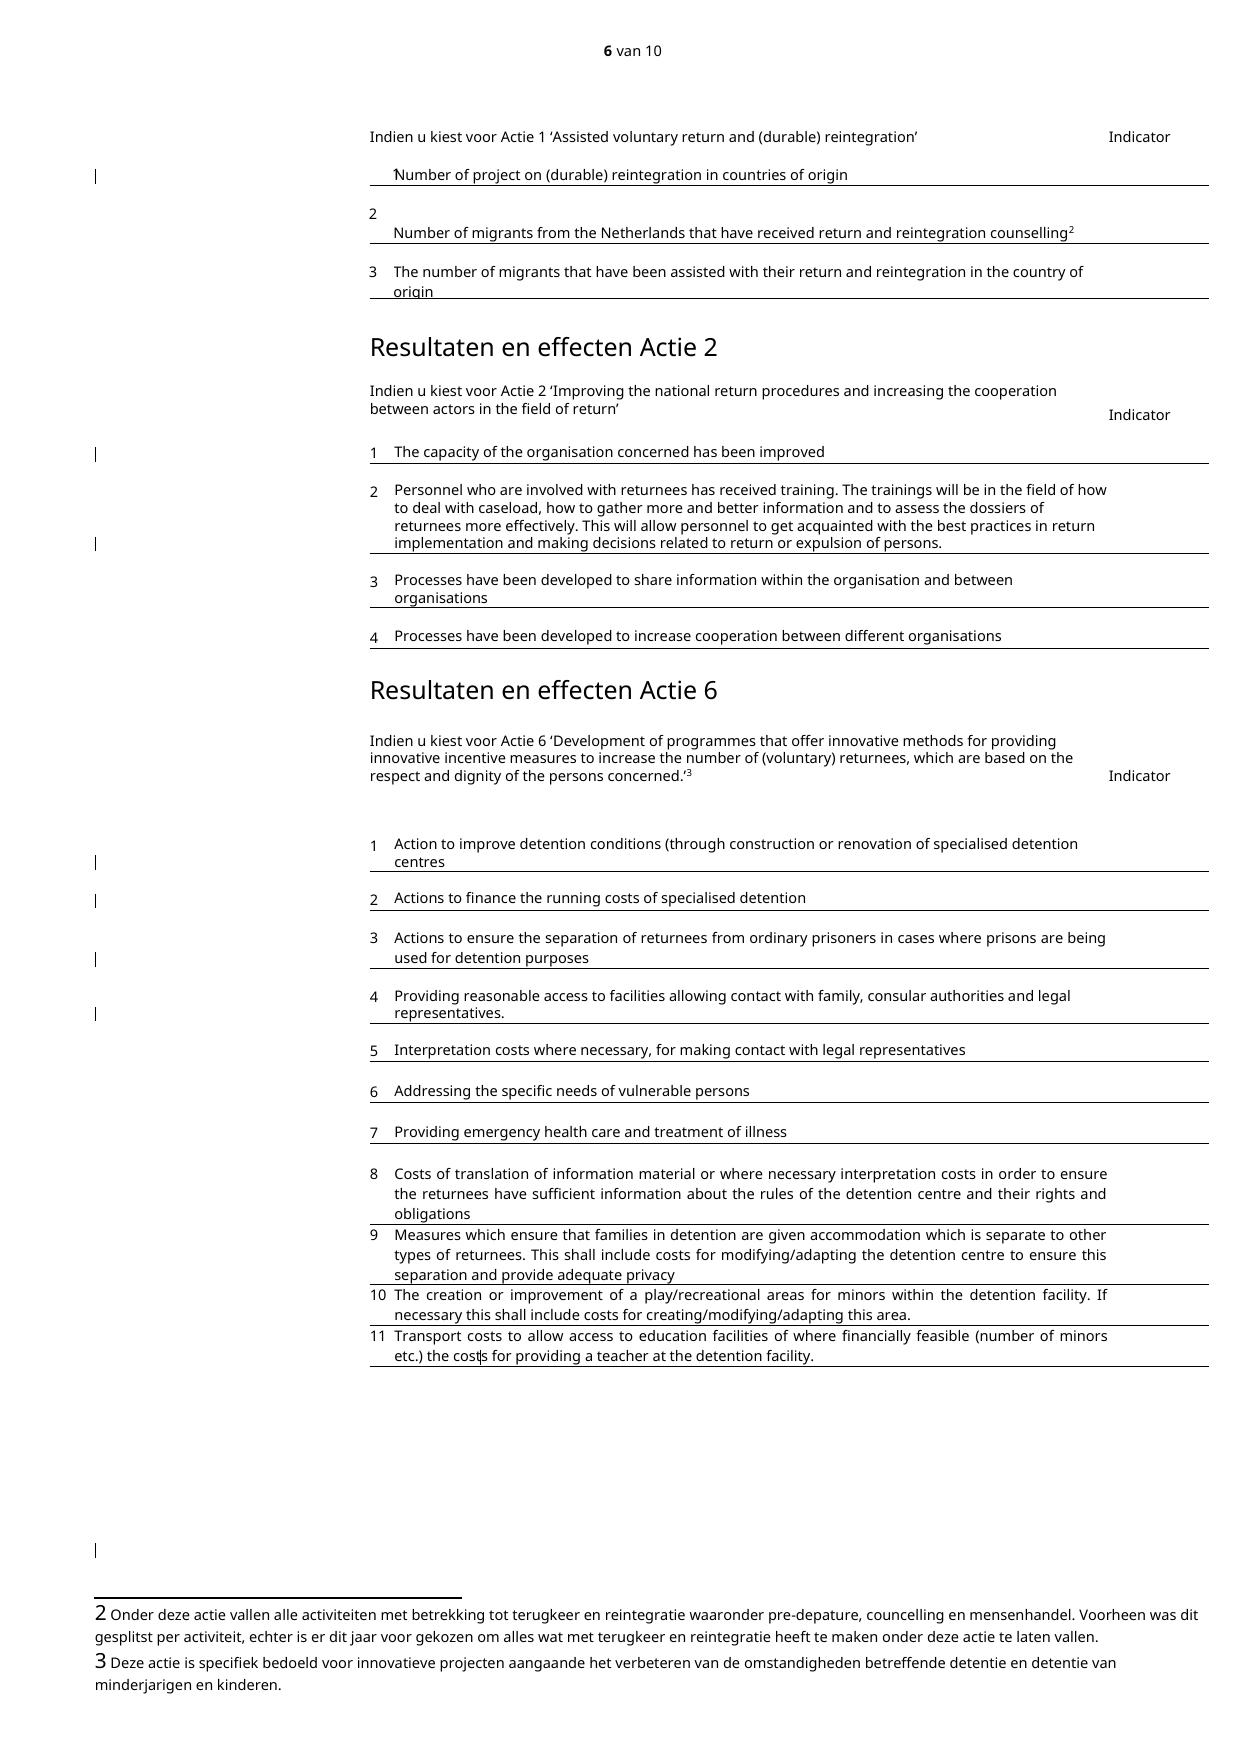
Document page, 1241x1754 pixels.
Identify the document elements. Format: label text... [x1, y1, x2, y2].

table_cell [95, 890, 369, 909]
table_cell [394, 1103, 1108, 1123]
table_cell [394, 608, 1108, 628]
table_cell Processes have been developed to increase cooperation between different organisations [394, 628, 1108, 648]
table_cell [1109, 1103, 1209, 1123]
table_cell 6 [370, 1082, 394, 1102]
table_cell Addressing the specific needs of vulnerable persons [394, 1082, 1108, 1102]
table_cell [95, 553, 369, 571]
table_cell [370, 969, 394, 987]
table_cell 10 [370, 1285, 394, 1325]
table_cell 7 [370, 1123, 394, 1143]
table_cell [95, 146, 369, 165]
table_cell [1109, 969, 1209, 987]
table_cell [95, 571, 369, 607]
table_cell [95, 871, 369, 889]
table_cell The capacity of the organisation concerned has been improved [394, 443, 1108, 463]
table_cell [1109, 482, 1209, 552]
table_cell Resultaten en effecten Actie 2 [370, 326, 1108, 363]
table_cell Number of project on (durable) reintegration in countries of origin [394, 165, 1108, 185]
table_cell [1109, 1285, 1209, 1325]
table_cell [95, 463, 369, 482]
table_cell [95, 785, 369, 835]
table_cell Actions to ensure the separation of returnees from ordinary prisoners in cases where prisons are being used for detention purposes [394, 928, 1108, 968]
table_cell [394, 244, 1108, 262]
table_cell [1109, 443, 1209, 463]
table_cell [95, 1224, 369, 1284]
table_cell [370, 872, 394, 889]
table_cell [95, 1325, 369, 1366]
table_cell [95, 1102, 369, 1123]
table_cell Indicator [1109, 383, 1209, 424]
table_cell [95, 1123, 369, 1143]
table_cell [370, 146, 394, 165]
table_cell Indien u kiest voor Actie 2 ‘Improving the national return procedures and increasing the cooperation between actors in the field of return’ ’ [370, 383, 1108, 424]
table_cell Resultaten en effecten Actie 6 [370, 669, 1108, 706]
table_cell [95, 928, 369, 968]
table_cell [1109, 785, 1209, 835]
table_cell [370, 244, 394, 262]
table_cell [1109, 299, 1209, 326]
table_cell [95, 482, 369, 552]
table_cell Indicator [1109, 725, 1209, 785]
table_cell 3 [370, 262, 394, 298]
table_cell [1109, 628, 1209, 648]
table_cell [95, 987, 369, 1022]
table_cell [370, 464, 394, 482]
table_cell [1109, 464, 1209, 482]
table_cell [394, 1144, 1108, 1164]
table_cell [394, 425, 1108, 443]
table_cell [394, 554, 1108, 571]
table_cell [1109, 146, 1209, 165]
table_cell Interpretation costs where necessary, for making contact with legal representatives [394, 1041, 1108, 1061]
table_cell The number of migrants that have been assisted with their return and reintegration in the country of origin [394, 262, 1108, 298]
table_cell [95, 262, 369, 298]
table_cell 8 [370, 1164, 394, 1223]
table_cell [95, 968, 369, 987]
table_cell [95, 204, 369, 243]
table_cell [1109, 425, 1209, 443]
table_cell [370, 165, 394, 185]
table_cell [1109, 554, 1209, 571]
table_cell [95, 1061, 369, 1082]
table_cell [1109, 571, 1209, 607]
table_cell [370, 649, 394, 668]
table_cell Providing reasonable access to facilities allowing contact with family, consular authorities and legal representatives. [394, 987, 1108, 1022]
table_cell [370, 1144, 394, 1164]
table_cell [370, 1024, 394, 1041]
table_cell [1109, 890, 1209, 909]
table_cell Costs of translation of information material or where necessary interpretation costs in order to ensure the returnees have sufficient information about the rules of the detention centre and their rights and obligations [394, 1164, 1108, 1223]
table_cell [1109, 928, 1209, 968]
table_cell [95, 706, 1209, 725]
table_cell [394, 1367, 1108, 1580]
table_cell [370, 554, 394, 571]
table_cell [394, 1024, 1108, 1041]
table_cell [394, 872, 1108, 889]
table_cell [370, 425, 394, 443]
table_cell [1109, 1082, 1209, 1102]
table_cell Transport costs to allow access to education facilities of where financially feasible (number of minors etc.) the costs for providing a teacher at the detention facility. [394, 1326, 1108, 1366]
table_cell [1109, 911, 1209, 928]
table_cell [1109, 1024, 1209, 1041]
table_cell [1109, 669, 1209, 706]
table_cell [1109, 244, 1209, 262]
table_cell Action to improve detention conditions (through construction or renovation of specialised detention centres [394, 835, 1108, 871]
table_cell [1109, 835, 1209, 871]
table_cell [1109, 165, 1209, 185]
table_cell 1 [370, 443, 394, 463]
table_cell [1109, 1062, 1209, 1082]
table_cell 3 [370, 571, 394, 607]
table_cell [1109, 262, 1209, 298]
table_cell [95, 383, 369, 424]
table_cell Measures which ensure that families in detention are given accommodation which is separate to other types of returnees. This shall include costs for modifying/adapting the detention centre to ensure this separation and provide adequate privacy [394, 1225, 1108, 1284]
table_cell [1109, 204, 1209, 243]
table_cell [1109, 608, 1209, 628]
table_cell [1109, 1123, 1209, 1143]
table_cell Indien u kiest voor Actie 1 ‘Assisted voluntary return and (durable) reintegration’ [370, 128, 1108, 146]
table_cell [95, 165, 369, 185]
table_cell [1109, 1164, 1209, 1223]
table_cell [370, 608, 394, 628]
table_cell [370, 1062, 394, 1082]
table_cell Indicator [1109, 128, 1209, 146]
table_cell [1109, 1144, 1209, 1164]
table_cell [394, 464, 1108, 482]
table_cell [95, 1284, 369, 1325]
table_cell [95, 669, 369, 706]
table_cell [95, 910, 369, 928]
table_cell [394, 785, 1108, 835]
table_cell [370, 299, 394, 326]
table_cell [1109, 1041, 1209, 1061]
table_cell Providing emergency health care and treatment of illness [394, 1123, 1108, 1143]
table_cell [95, 835, 369, 871]
table_cell [394, 299, 1108, 326]
table_cell [1109, 872, 1209, 889]
table_cell [370, 785, 394, 835]
table_cell [1109, 326, 1209, 363]
table_cell Number of migrants from the Netherlands that have received return and reintegration counselling [394, 204, 1108, 243]
table_cell [95, 298, 369, 326]
table_cell 9 [370, 1225, 394, 1284]
table_cell [394, 969, 1108, 987]
table_cell Indien u kiest voor Actie 6 ‘Development of programmes that offer innovative methods for providing innovative incentive measures to increase the number of (voluntary) returnees, which are based on the respect and dignity of the persons concerned.’ [370, 725, 1108, 785]
table_cell 4 [370, 987, 394, 1022]
table_cell [95, 628, 369, 648]
table_cell [1109, 1225, 1209, 1284]
table_cell [394, 911, 1108, 928]
table_cell 11 [370, 1326, 394, 1366]
table_cell [394, 1062, 1108, 1082]
table_cell [95, 1143, 369, 1164]
table_cell 3 [370, 928, 394, 968]
table_cell [95, 443, 369, 463]
table_cell 2 [370, 890, 394, 909]
table_cell [95, 109, 1209, 127]
table_cell [370, 1103, 394, 1123]
table_cell 1 [370, 835, 394, 871]
table_cell [95, 1366, 369, 1580]
table_cell 2 [370, 482, 394, 552]
table_cell [1109, 186, 1209, 204]
table_cell The creation or improvement of a play/recreational areas for minors within the detention facility. If necessary this shall include costs for creating/modifying/adapting this area. [394, 1285, 1108, 1325]
table_cell 4 [370, 628, 394, 648]
table_cell [1109, 987, 1209, 1022]
table_cell [394, 649, 1108, 668]
table_cell [95, 1023, 369, 1041]
table_cell [95, 607, 369, 628]
table_cell [394, 186, 1108, 204]
table_cell Personnel who are involved with returnees has received training. The trainings will be in the field of how to deal with caseload, how to gather more and better information and to assess the dossiers of returnees more effectively. This will allow personnel to get acquainted with the best practices in return implementation and making decisions related to return or expulsion of persons. [394, 482, 1108, 552]
table_cell [95, 725, 369, 785]
table_cell [95, 648, 369, 668]
table_cell Actions to finance the running costs of specialised detention [394, 890, 1108, 909]
table_cell [95, 364, 1209, 382]
table_cell [95, 128, 369, 146]
table_cell [95, 1082, 369, 1102]
table_cell 2 [370, 204, 394, 243]
table_cell [370, 1367, 394, 1580]
table_cell [370, 186, 394, 204]
table_cell [370, 911, 394, 928]
table_cell Processes have been developed to share information within the organisation and between organisations [394, 571, 1108, 607]
table_cell [95, 185, 369, 204]
table_cell [95, 1041, 369, 1061]
table_cell [95, 425, 369, 443]
table_cell [95, 243, 369, 262]
table_cell [1109, 1326, 1209, 1366]
table_cell 5 [370, 1041, 394, 1061]
table_cell [1109, 1367, 1209, 1580]
table_cell [95, 1164, 369, 1223]
table_cell [95, 326, 369, 363]
table_cell [394, 146, 1108, 165]
table_cell [1109, 649, 1209, 668]
